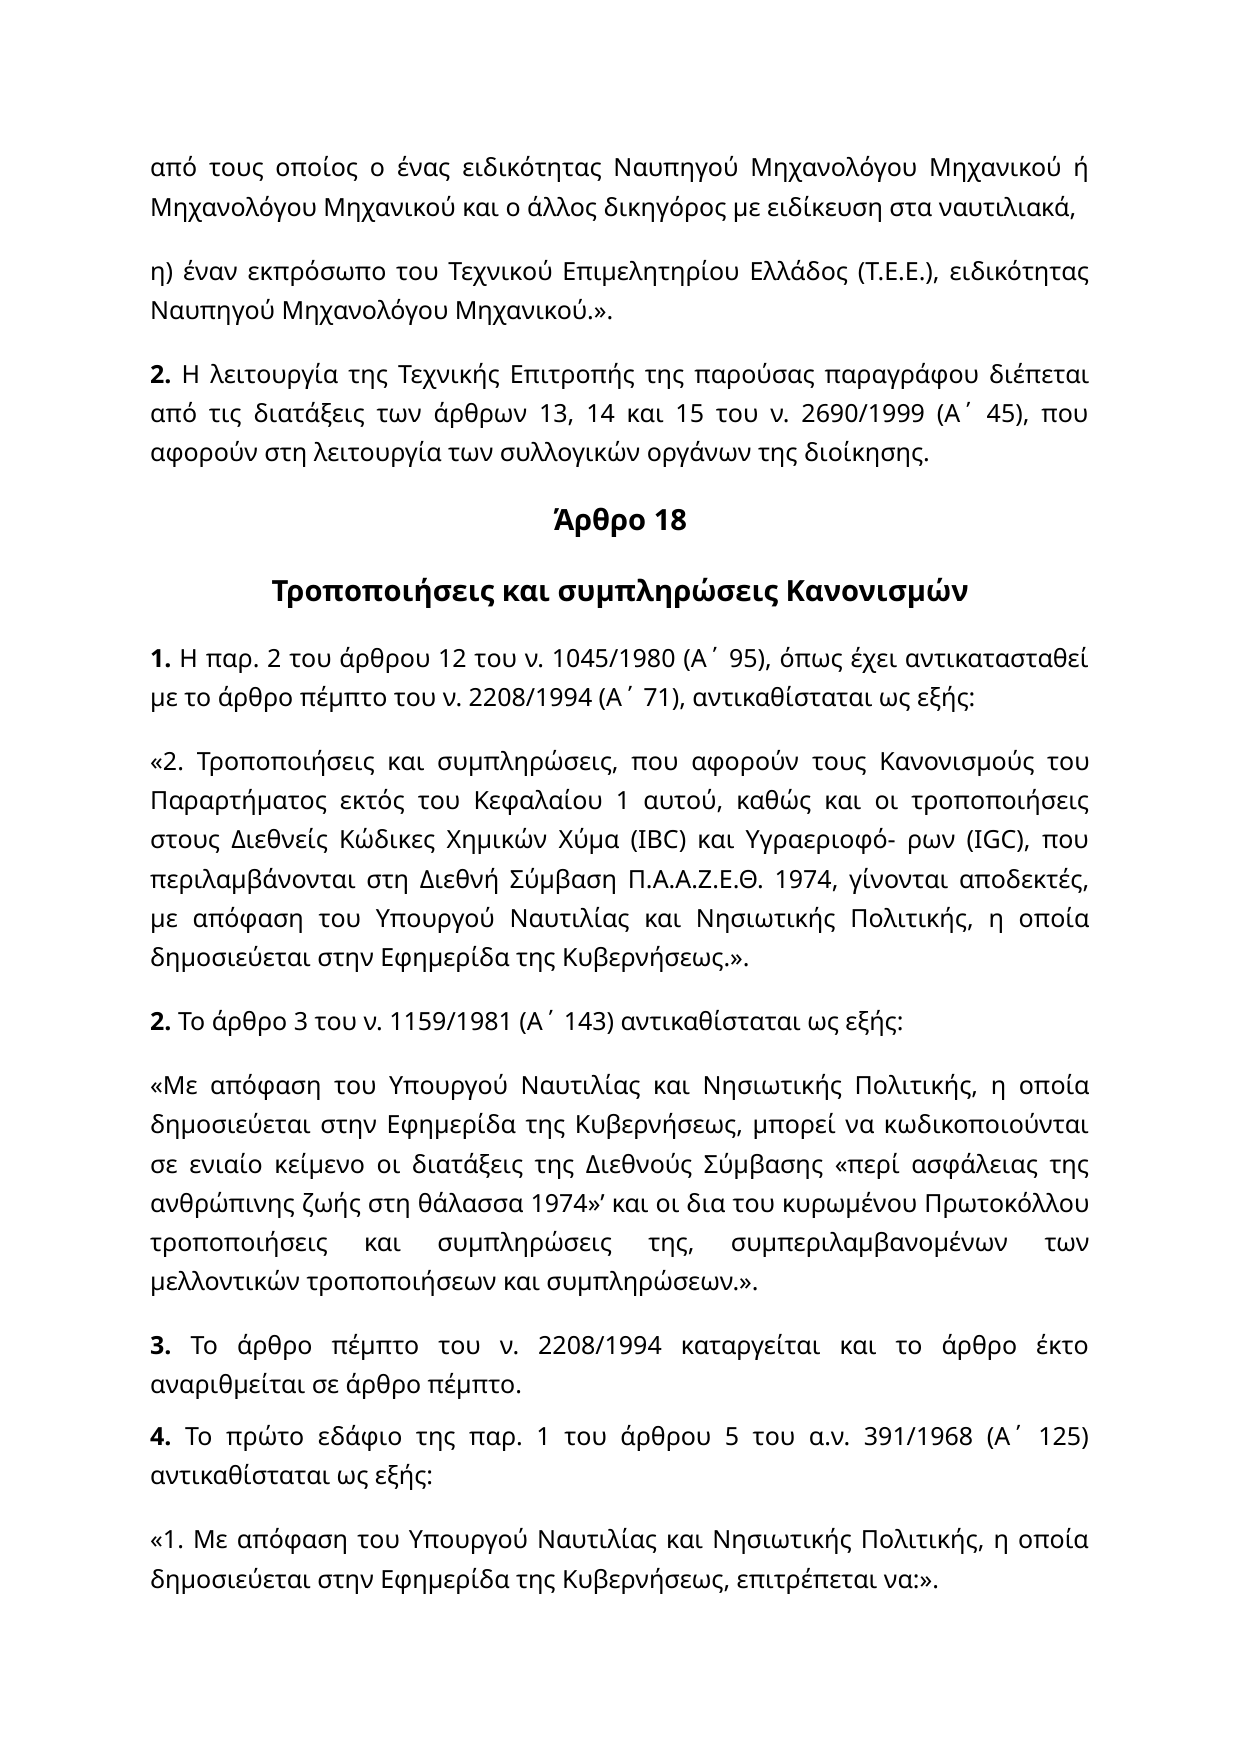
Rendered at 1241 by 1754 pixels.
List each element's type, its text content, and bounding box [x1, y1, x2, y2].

subtitle Τροποποιήσεις και συμπληρώσεις Κανονισμών [150, 570, 1090, 609]
subtitle Άρθρο 18 [150, 499, 1090, 539]
text 2. Το άρθρο 3 του ν. 1159/1981 (Α΄ 143) αντικαθίσταται ως εξής: [150, 1004, 1090, 1038]
text «1. Με απόφαση του Υπουργού Ναυτιλίας και Νησιωτικής Πολιτικής, η οποία δημοσιεύεται στην Εφημερίδα της Κυβερνήσεως, επιτρέπεται να:». [150, 1522, 1090, 1595]
text η) έναν εκπρόσωπο του Τεχνικού Επιμελητηρίου Ελλάδος (Τ.Ε.Ε.), ειδικότητας Ναυπηγού Μηχανολόγου Μηχανικού.». [150, 253, 1090, 327]
text 2. Η λειτουργία της Τεχνικής Επιτροπής της παρούσας παραγράφου διέπεται από τις διατάξεις των άρθρων 13, 14 και 15 του ν. 2690/1999 (Α΄ 45), που αφορούν στη λειτουργία των συλλογικών οργάνων της διοίκησης. [150, 357, 1090, 469]
text 4. Το πρώτο εδάφιο της παρ. 1 του άρθρου 5 του α.ν. 391/1968 (Α΄ 125) αντικαθίσταται ως εξής: [150, 1419, 1090, 1492]
text 1. Η παρ. 2 του άρθρου 12 του ν. 1045/1980 (Α΄ 95), όπως έχει αντικατασταθεί με το άρθρο πέμπτο του ν. 2208/1994 (Α΄ 71), αντικαθίσταται ως εξής: [150, 640, 1090, 714]
text από τους οποίος ο ένας ειδικότητας Ναυπηγού Μηχανολόγου Μηχανικού ή Μηχανολόγου Μηχανικού και ο άλλος δικηγόρος με ειδίκευση στα ναυτιλιακά, [150, 150, 1090, 223]
text «Με απόφαση του Υπουργού Ναυτιλίας και Νησιωτικής Πολιτικής, η οποία δημοσιεύεται στην Εφημερίδα της Κυβερνήσεως, μπορεί να κωδικοποιούνται σε ενιαίο κείμενο οι διατάξεις της Διεθνούς Σύμβασης «περί ασφάλειας της ανθρώπινης ζωής στη θάλασσα 1974»’ και οι δια του κυρωμένου Πρωτοκόλλου τροποποιήσεις και συμπληρώσεις της, συμπεριλαμβανομένων των μελλοντικών τροποποιήσεων και συμπληρώσεων.». [150, 1068, 1090, 1298]
text «2. Τροποποιήσεις και συμπληρώσεις, που αφορούν τους Κανονισμούς του Παραρτήματος εκτός του Κεφαλαίου 1 αυτού, καθώς και οι τροποποιήσεις στους Διεθνείς Κώδικες Χημικών Χύμα (IBC) και Υγραεριοφό- ρων (IGC), που περιλαμβάνονται στη Διεθνή Σύμβαση Π.Α.Α.Ζ.Ε.Θ. 1974, γίνονται αποδεκτές, με απόφαση του Υπουργού Ναυτιλίας και Νησιωτικής Πολιτικής, η οποία δημοσιεύεται στην Εφημερίδα της Κυβερνήσεως.». [150, 744, 1090, 974]
text 3. Το άρθρο πέμπτο του ν. 2208/1994 καταργείται και το άρθρο έκτο αναριθμείται σε άρθρο πέμπτο. [150, 1328, 1090, 1401]
